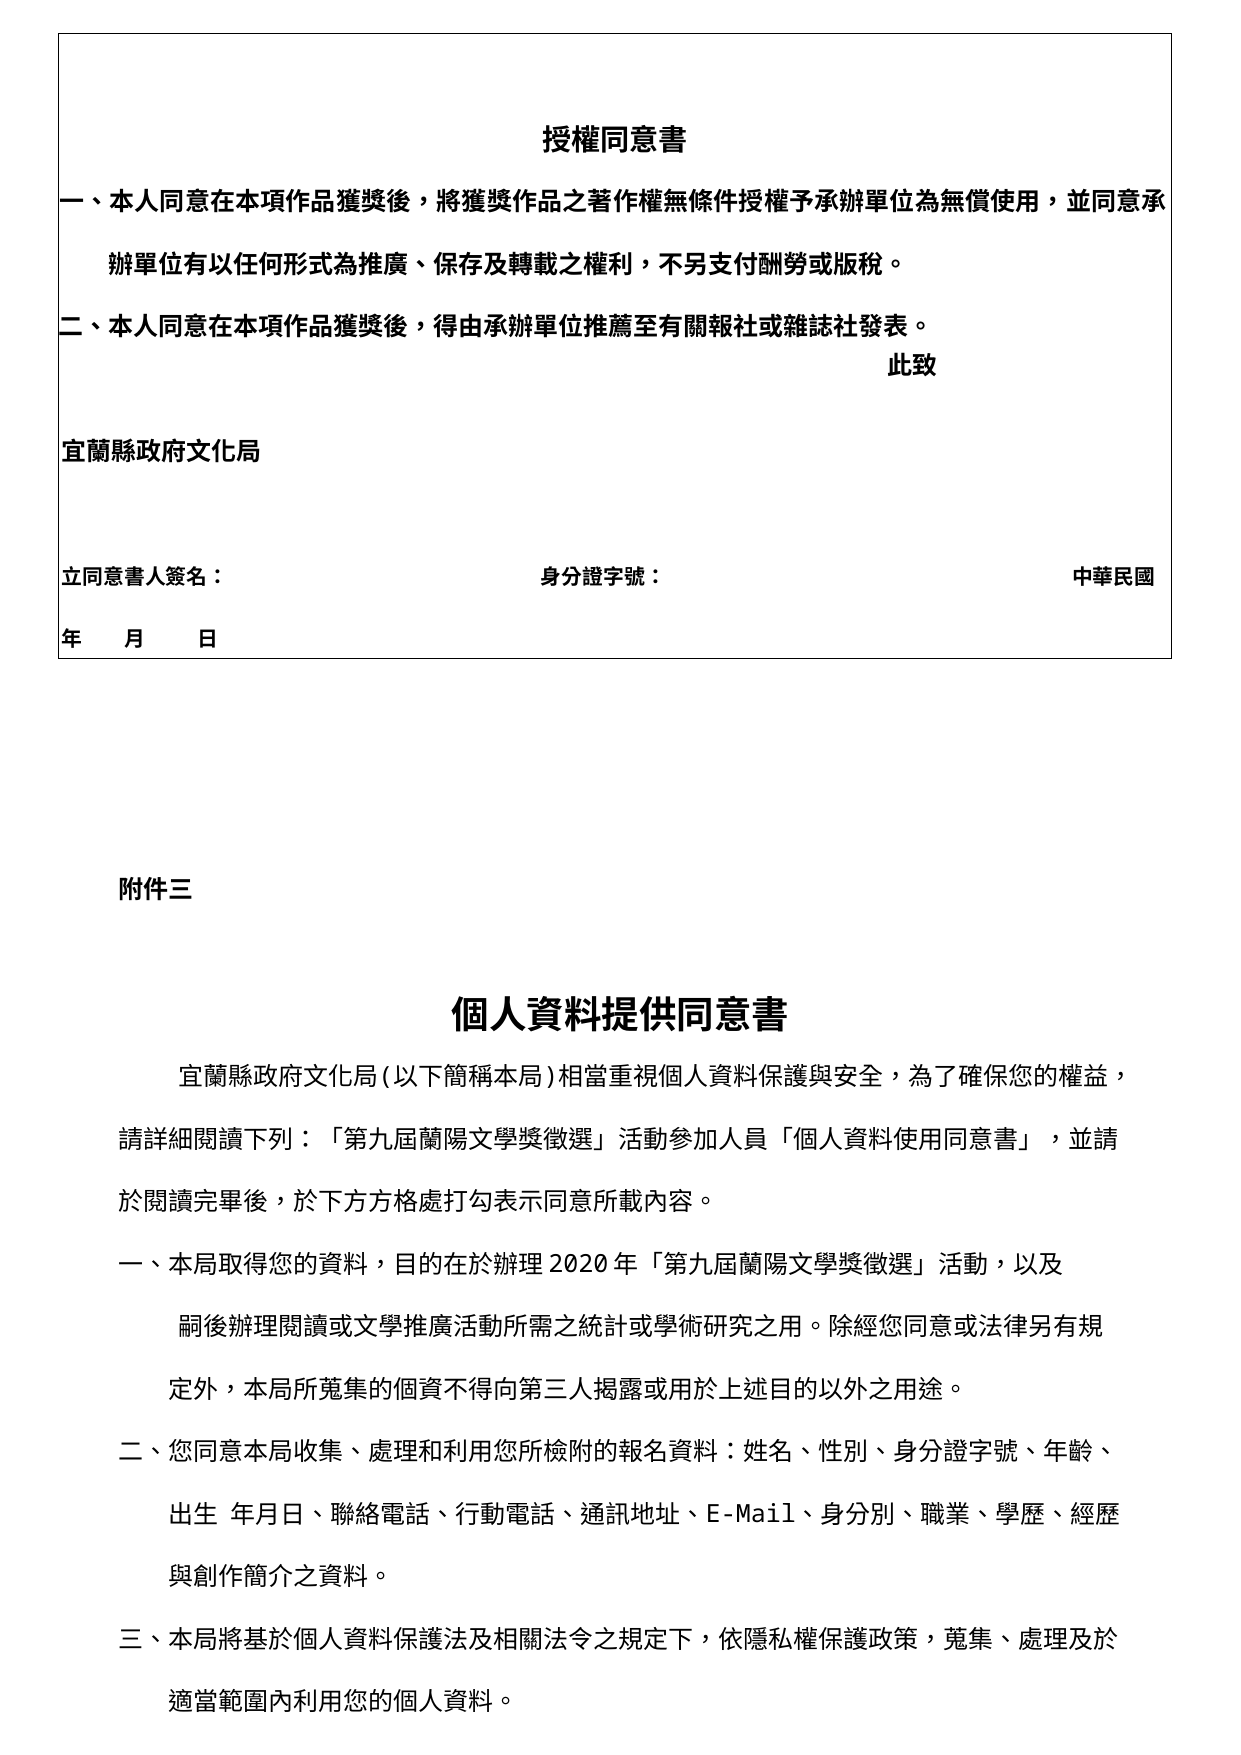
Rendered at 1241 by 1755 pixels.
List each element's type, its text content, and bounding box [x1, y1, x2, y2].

text 一、本局取得您的資料，目的在於辦理2020年「第九屆蘭陽文學獎徵選」活動，以及 [118, 1221, 1122, 1283]
text 嗣後辦理閱讀或文學推廣活動所需之統計或學術研究之用。除經您同意或法律另有規定外，本局所蒐集的個資不得向第三人揭露或用於上述目的以外之用途。 [118, 1283, 1122, 1408]
text 二、您同意本局收集、處理和利用您所檢附的報名資料：姓名、性別、身分證字號、年齡、出生 年月日、聯絡電話、行動電話、通訊地址、E-Mail、身分別、職業、學歷、經歷與創作簡介之資料。 [118, 1408, 1122, 1596]
table_cell 授權同意書 一、本人同意在本項作品獲獎後，將獲獎作品之著作權無條件授權予承辦單位為無償使用，並同意承辦單位有以任何形式為推廣、保存及轉載之權利，不另支付酬勞或版稅。 二、本人同意在本項作品獲獎後，得由承辦單位推薦至有關報社或雜誌社發表。 此致 宜蘭縣政府文化局 立同意書人簽名： 身分證字號： 中華民國 年 月 日 [59, 34, 1171, 658]
text 宜蘭縣政府文化局(以下簡稱本局)相當重視個人資料保護與安全，為了確保您的權益，請詳細閱讀下列：「第九屆蘭陽文學獎徵選」活動參加人員「個人資料使用同意書」，並請於閱讀完畢後，於下方方格處打勾表示同意所載內容。 [118, 1033, 1122, 1221]
text 個人資料提供同意書 [118, 971, 1122, 1033]
text 附件三 [118, 846, 1122, 908]
text 三、本局將基於個人資料保護法及相關法令之規定下，依隱私權保護政策，蒐集、處理及於適當範圍內利用您的個人資料。 [118, 1596, 1122, 1721]
